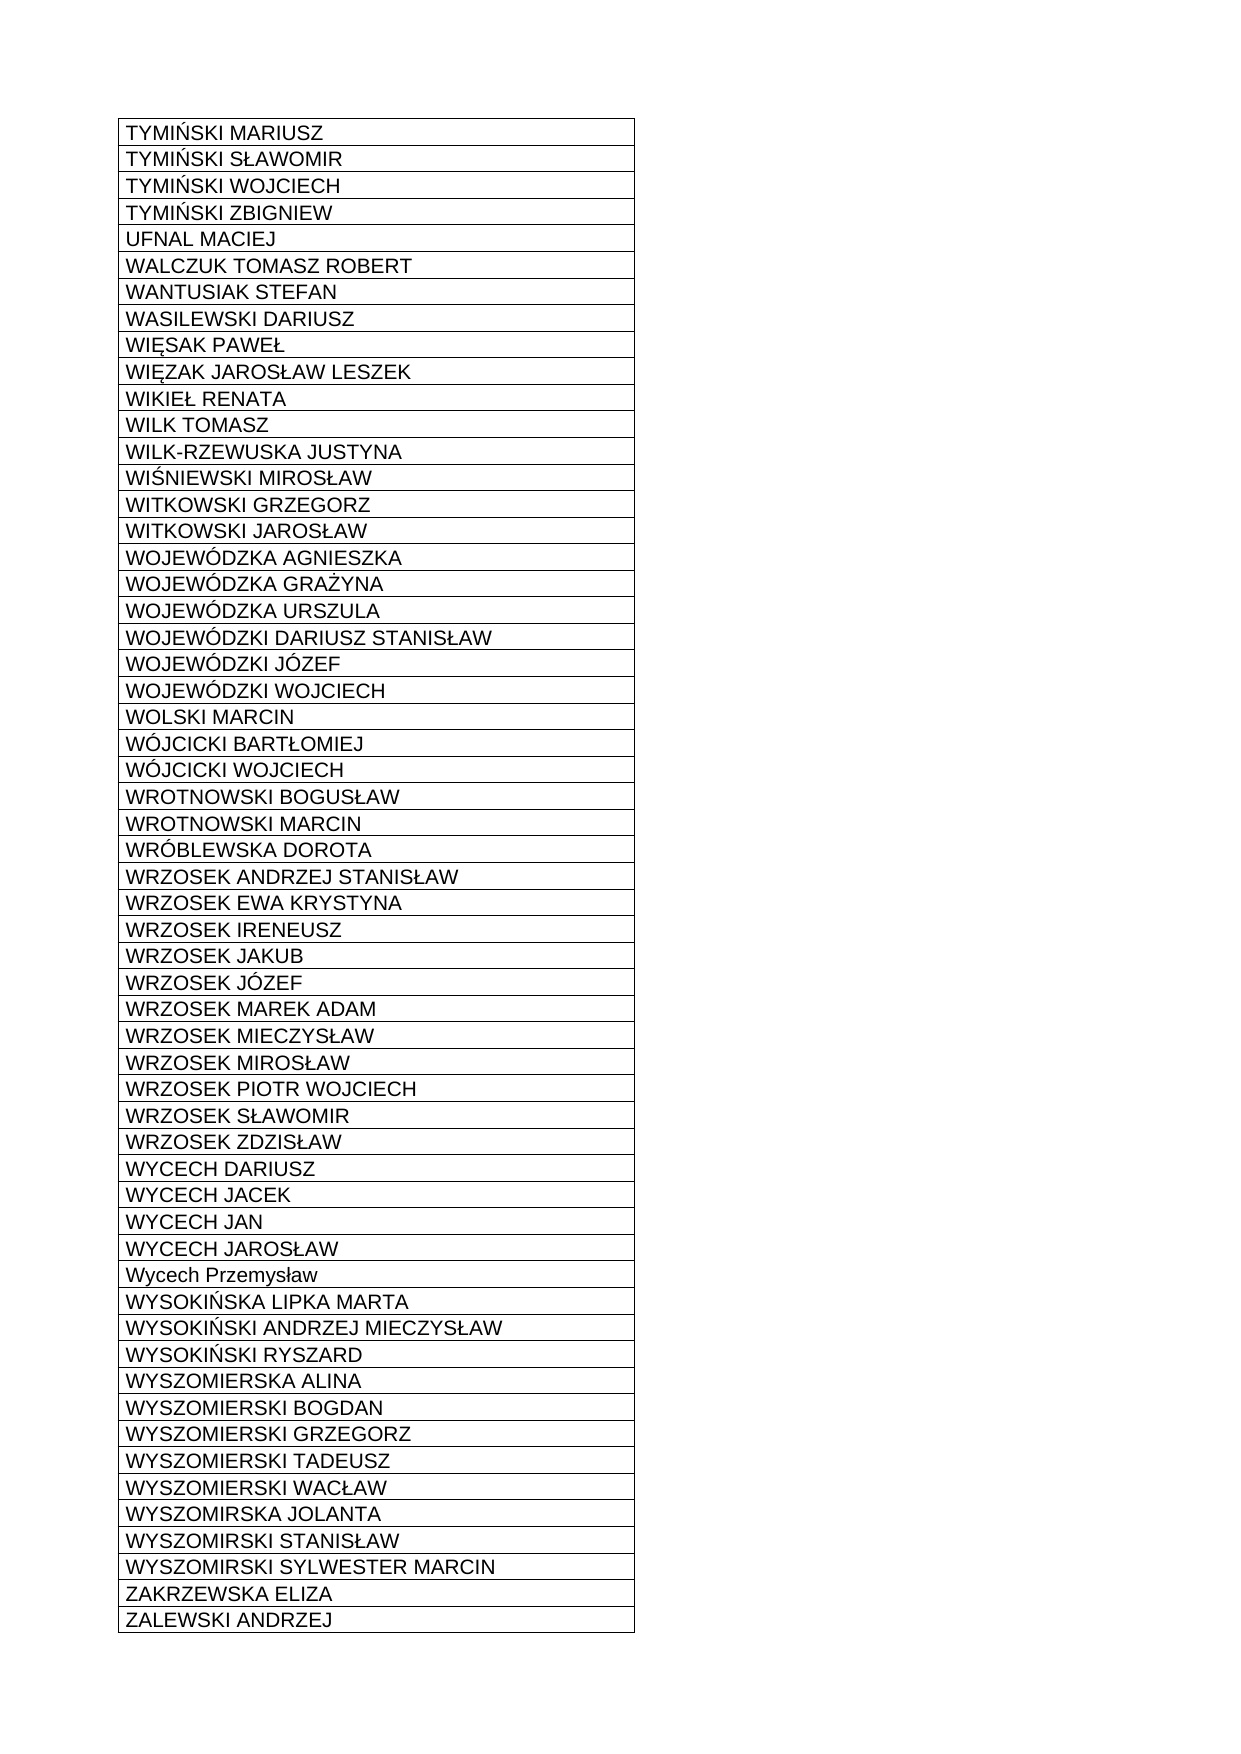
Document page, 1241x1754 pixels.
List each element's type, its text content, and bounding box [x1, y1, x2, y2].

table_cell Wycech Przemysław [119, 1261, 634, 1287]
table_cell WROTNOWSKI BOGUSŁAW [119, 783, 634, 809]
table_cell WOJEWÓDZKA AGNIESZKA [119, 544, 634, 570]
table_cell WYSOKIŃSKI ANDRZEJ MIECZYSŁAW [119, 1315, 634, 1340]
table_cell WRZOSEK EWA KRYSTYNA [119, 890, 634, 915]
table_cell WALCZUK TOMASZ ROBERT [119, 252, 634, 277]
table_cell WITKOWSKI JAROSŁAW [119, 518, 634, 543]
table_cell WIĘZAK JAROSŁAW LESZEK [119, 358, 634, 384]
table_cell WYSZOMIRSKI STANISŁAW [119, 1527, 634, 1552]
table_cell ZALEWSKI ANDRZEJ [119, 1607, 634, 1632]
table_cell TYMIŃSKI MARIUSZ [119, 119, 634, 145]
table_cell WRÓBLEWSKA DOROTA [119, 836, 634, 862]
table_cell UFNAL MACIEJ [119, 225, 634, 251]
table_cell WYCECH JAN [119, 1208, 634, 1234]
table_cell WYSOKIŃSKA LIPKA MARTA [119, 1288, 634, 1313]
table_cell WRZOSEK JÓZEF [119, 969, 634, 995]
table_cell WILK-RZEWUSKA JUSTYNA [119, 438, 634, 463]
table_cell WASILEWSKI DARIUSZ [119, 305, 634, 331]
table_cell TYMIŃSKI WOJCIECH [119, 172, 634, 198]
table_cell WÓJCICKI BARTŁOMIEJ [119, 730, 634, 756]
table_cell WRZOSEK ZDZISŁAW [119, 1129, 634, 1154]
table_cell WÓJCICKI WOJCIECH [119, 757, 634, 782]
table_cell WRZOSEK MAREK ADAM [119, 996, 634, 1021]
table_cell WANTUSIAK STEFAN [119, 279, 634, 304]
table_cell WOJEWÓDZKA GRAŻYNA [119, 571, 634, 596]
table_cell WILK TOMASZ [119, 411, 634, 437]
table_cell WYSZOMIERSKI BOGDAN [119, 1394, 634, 1420]
table_cell WOJEWÓDZKA URSZULA [119, 597, 634, 623]
table_cell WRZOSEK MIECZYSŁAW [119, 1022, 634, 1048]
table_cell WRZOSEK JAKUB [119, 943, 634, 968]
table_cell WYSZOMIERSKI GRZEGORZ [119, 1421, 634, 1446]
table_cell WYSZOMIRSKA JOLANTA [119, 1500, 634, 1526]
table_cell WYSOKIŃSKI RYSZARD [119, 1341, 634, 1367]
table_cell WYSZOMIERSKI WACŁAW [119, 1474, 634, 1499]
table_cell WOJEWÓDZKI DARIUSZ STANISŁAW [119, 624, 634, 649]
table_cell ZAKRZEWSKA ELIZA [119, 1580, 634, 1606]
table_cell WYCECH DARIUSZ [119, 1155, 634, 1181]
table_cell WIŚNIEWSKI MIROSŁAW [119, 465, 634, 490]
table_cell WRZOSEK ANDRZEJ STANISŁAW [119, 863, 634, 888]
table_cell WIĘSAK PAWEŁ [119, 332, 634, 357]
table_cell WRZOSEK SŁAWOMIR [119, 1102, 634, 1127]
table_cell WYSZOMIERSKA ALINA [119, 1368, 634, 1393]
table_cell WIKIEŁ RENATA [119, 385, 634, 410]
table_cell WROTNOWSKI MARCIN [119, 810, 634, 835]
table_cell WOJEWÓDZKI JÓZEF [119, 650, 634, 676]
table_cell WYSZOMIRSKI SYLWESTER MARCIN [119, 1554, 634, 1579]
table_cell WOJEWÓDZKI WOJCIECH [119, 677, 634, 702]
table_cell WRZOSEK PIOTR WOJCIECH [119, 1075, 634, 1101]
table_cell WYSZOMIERSKI TADEUSZ [119, 1447, 634, 1473]
table_cell WRZOSEK MIROSŁAW [119, 1049, 634, 1074]
table_cell WITKOWSKI GRZEGORZ [119, 491, 634, 517]
table_cell TYMIŃSKI ZBIGNIEW [119, 199, 634, 224]
table_cell WRZOSEK IRENEUSZ [119, 916, 634, 942]
table_cell WYCECH JAROSŁAW [119, 1235, 634, 1260]
table_cell WOLSKI MARCIN [119, 704, 634, 729]
table_cell WYCECH JACEK [119, 1182, 634, 1207]
table_cell TYMIŃSKI SŁAWOMIR [119, 146, 634, 171]
